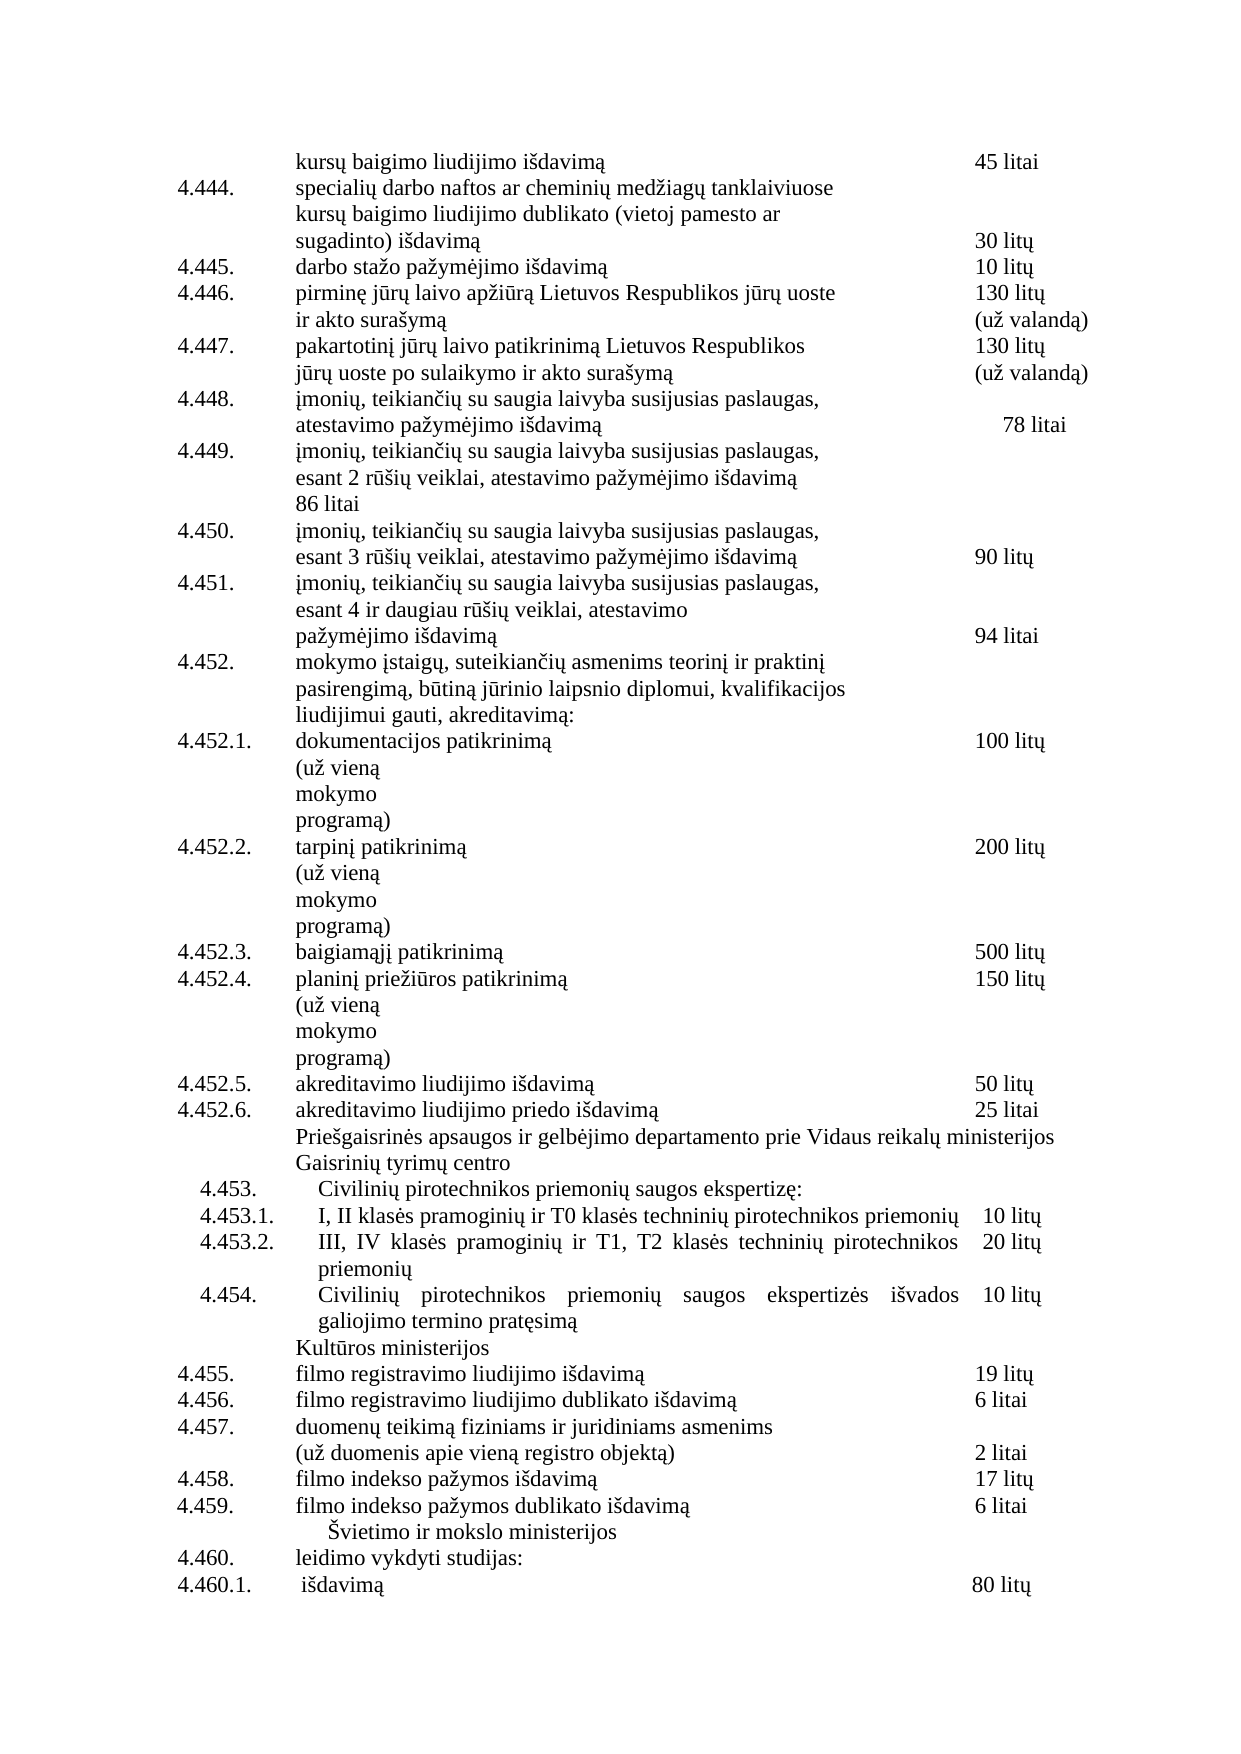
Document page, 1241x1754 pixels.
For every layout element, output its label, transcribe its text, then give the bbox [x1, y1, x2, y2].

text esant 3 rūšių veiklai, atestavimo pažymėjimo išdavimą 90 litų [177, 543, 1122, 569]
text 4.458. filmo indekso pažymos išdavimą 17 litų [177, 1465, 1122, 1492]
text mokymo [177, 780, 1122, 807]
text 4.457. duomenų teikimą fiziniams ir juridiniams asmenims [177, 1413, 1122, 1439]
text 4.450. įmonių, teikiančių su saugia laivyba susijusias paslaugas, [177, 517, 1122, 543]
table_cell III, IV klasės pramoginių ir T1, T2 klasės techninių pirotechnikos priemonių [307, 1228, 971, 1281]
text 4.452.4. planinį priežiūros patikrinimą 150 litų [177, 965, 1122, 991]
text 4.456. filmo registravimo liudijimo dublikato išdavimą 6 litai [177, 1386, 1122, 1413]
text Gaisrinių tyrimų centro [177, 1149, 1122, 1176]
text Švietimo ir mokslo ministerijos [252, 1518, 1122, 1544]
text atestavimo pažymėjimo išdavimą 78 litai [177, 411, 1122, 438]
text Kultūros ministerijos [177, 1334, 1122, 1360]
text kursų baigimo liudijimo išdavimą 45 litai [177, 148, 1122, 174]
text 4.452.5. akreditavimo liudijimo išdavimą 50 litų [177, 1070, 1122, 1096]
text (už vieną [177, 991, 1122, 1017]
text 4.452.2. tarpinį patikrinimą 200 litų [177, 833, 1122, 859]
text (už duomenis apie vieną registro objektą) 2 litai [177, 1439, 1122, 1465]
text esant 4 ir daugiau rūšių veiklai, atestavimo [177, 596, 1122, 622]
text jūrų uoste po sulaikymo ir akto surašymą (už valandą) [177, 358, 1122, 385]
text 4.452.6. akreditavimo liudijimo priedo išdavimą 25 litai [177, 1096, 1122, 1123]
table_cell 4.453.1. [189, 1202, 307, 1228]
text pažymėjimo išdavimą 94 litai [177, 622, 1122, 648]
text 4.455. filmo registravimo liudijimo išdavimą 19 litų [177, 1360, 1122, 1386]
text (už vieną [177, 754, 1122, 780]
text 4.459. filmo indekso pažymos dublikato išdavimą 6 litai [177, 1492, 1122, 1518]
text programą) [177, 807, 1122, 833]
text liudijimui gauti, akreditavimą: [177, 701, 1122, 727]
table_header Civilinių pirotechnikos priemonių saugos ekspertizę: [307, 1176, 971, 1202]
text pasirengimą, būtiną jūrinio laipsnio diplomui, kvalifikacijos [177, 675, 1122, 701]
text 4.460. leidimo vykdyti studijas: [177, 1544, 1122, 1571]
text 4.448. įmonių, teikiančių su saugia laivyba susijusias paslaugas, [177, 385, 1122, 411]
table_header 4.453. [189, 1176, 307, 1202]
text 4.444. specialių darbo naftos ar cheminių medžiagų tanklaiviuose [177, 174, 1122, 200]
text 4.451. įmonių, teikiančių su saugia laivyba susijusias paslaugas, [177, 569, 1122, 596]
text 4.446. pirminę jūrų laivo apžiūrą Lietuvos Respublikos jūrų uoste 130 litų [177, 279, 1122, 306]
table_cell Civilinių pirotechnikos priemonių saugos ekspertizės išvados galiojimo termino pratęsimą [307, 1281, 971, 1334]
text 4.452. mokymo įstaigų, suteikiančių asmenims teorinį ir praktinį [177, 648, 1122, 675]
text 4.452.3. baigiamąjį patikrinimą 500 litų [177, 938, 1122, 965]
text ir akto surašymą (už valandą) [177, 306, 1122, 332]
text esant 2 rūšių veiklai, atestavimo pažymėjimo išdavimą 86 litai [177, 464, 1122, 517]
text programą) [177, 912, 1122, 938]
table_cell 20 litų [971, 1228, 1144, 1281]
text programą) [177, 1044, 1122, 1070]
table_cell I, II klasės pramoginių ir T0 klasės techninių pirotechnikos priemonių [307, 1202, 971, 1228]
text 4.445. darbo stažo pažymėjimo išdavimą 10 litų [177, 253, 1122, 279]
table_cell 10 litų [971, 1202, 1144, 1228]
text 4.460.1. išdavimą 80 litų [177, 1571, 1122, 1597]
table_cell 10 litų [971, 1281, 1144, 1334]
text mokymo [177, 886, 1122, 912]
text kursų baigimo liudijimo dublikato (vietoj pamesto ar [177, 200, 1122, 227]
table_cell 4.454. [189, 1281, 307, 1334]
text Priešgaisrinės apsaugos ir gelbėjimo departamento prie Vidaus reikalų ministerijos [177, 1123, 1122, 1149]
text 4.447. pakartotinį jūrų laivo patikrinimą Lietuvos Respublikos 130 litų [177, 332, 1122, 358]
text sugadinto) išdavimą 30 litų [177, 227, 1122, 253]
table_cell 4.453.2. [189, 1228, 307, 1281]
text (už vieną [177, 859, 1122, 886]
text 4.452.1. dokumentacijos patikrinimą 100 litų [177, 727, 1122, 754]
text 4.449. įmonių, teikiančių su saugia laivyba susijusias paslaugas, [177, 438, 1122, 464]
table_header [971, 1176, 1144, 1202]
text mokymo [177, 1017, 1122, 1044]
